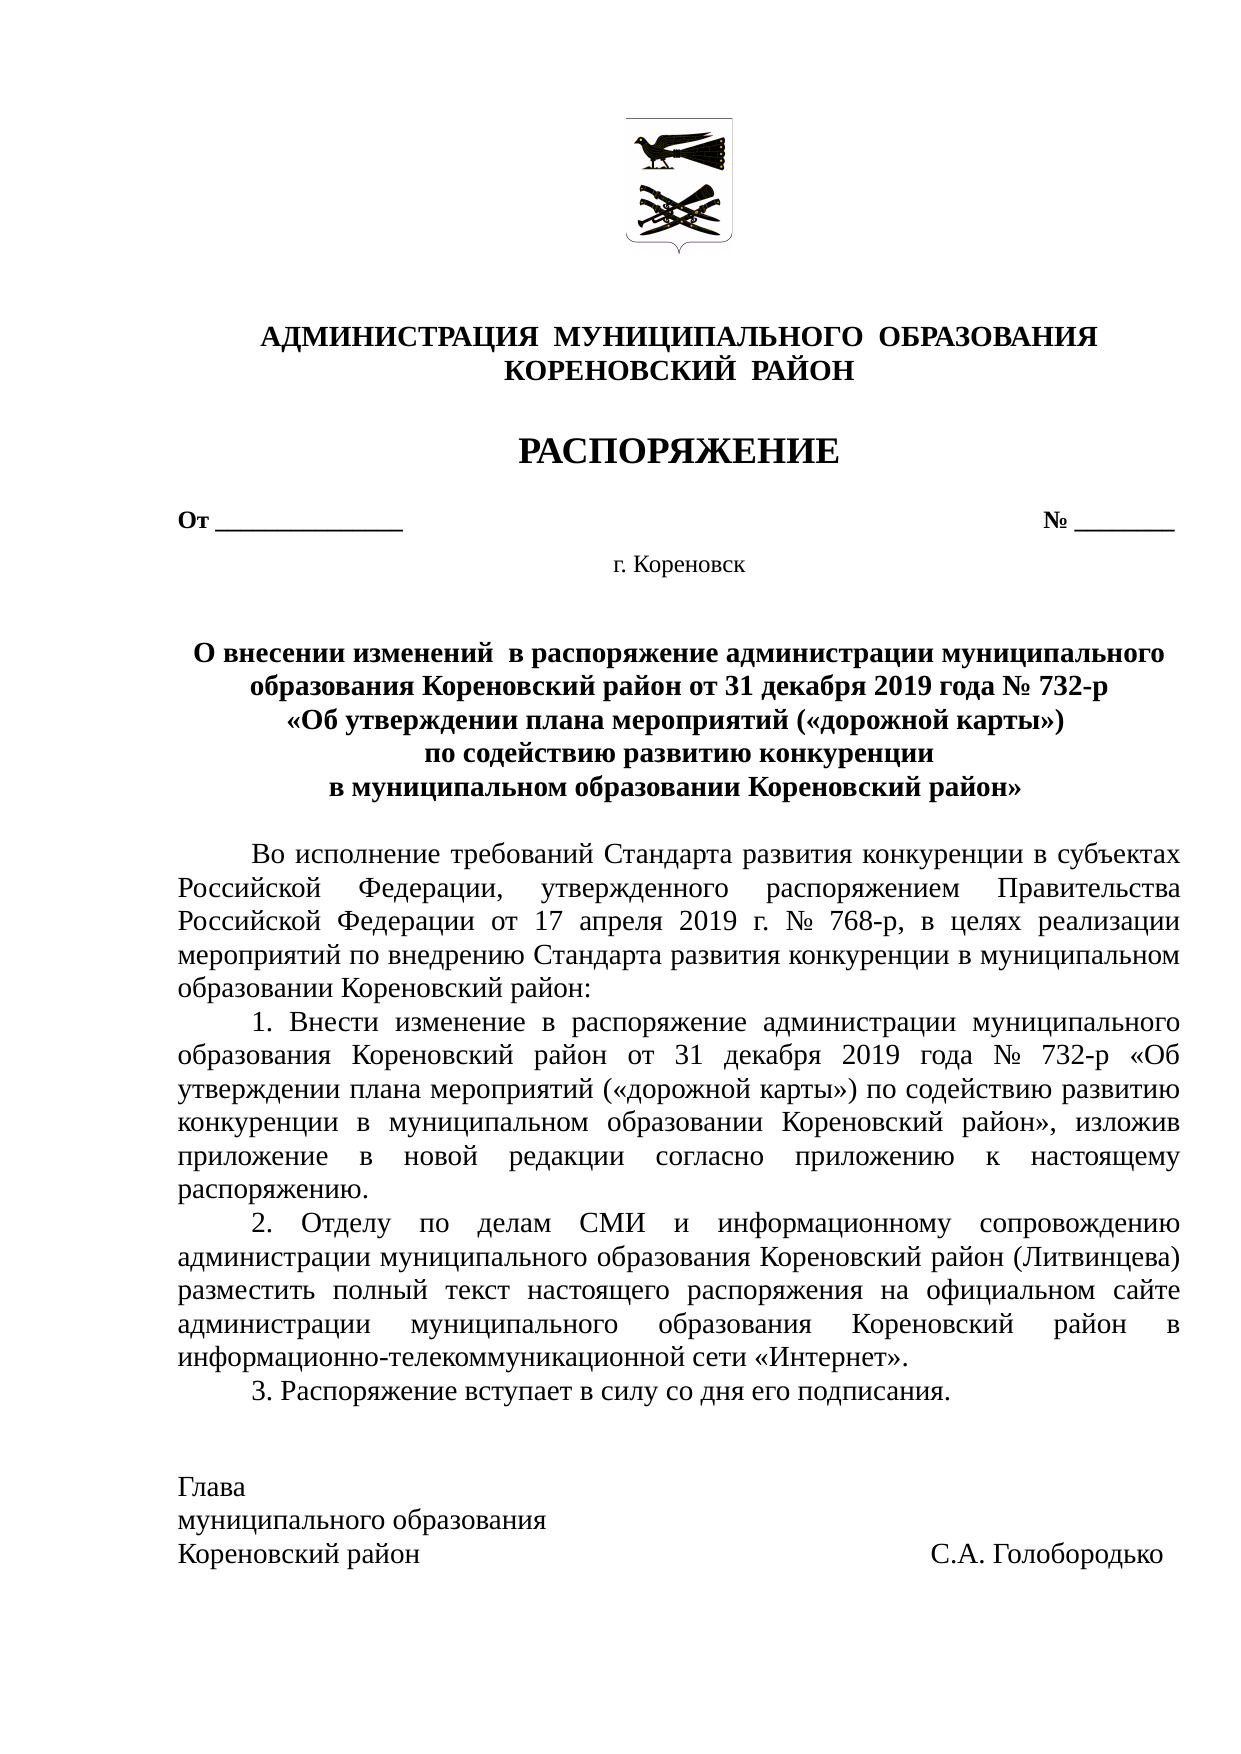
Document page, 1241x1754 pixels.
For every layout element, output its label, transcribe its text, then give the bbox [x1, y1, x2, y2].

text г. Кореновск [177, 549, 1181, 577]
text 3. Распоряжение вступает в силу со дня его подписания. [177, 1373, 1181, 1406]
subtitle КОРЕНОВСКИЙ РАЙОН [177, 353, 1181, 387]
text О внесении изменений в распоряжение администрации муниципального образования Кореновский район от 31 декабря 2019 года № 732-р «Об утверждении плана мероприятий («дорожной карты») [177, 635, 1181, 736]
text От _______________ № ________ [177, 506, 1181, 534]
text муниципального образования [177, 1502, 1181, 1536]
text Глава [177, 1469, 1181, 1502]
text в муниципальном образовании Кореновский район» [177, 769, 1181, 803]
subtitle РАСПОРЯЖЕНИЕ [177, 428, 1181, 471]
text Во исполнение требований Стандарта развития конкуренции в субъектах Российской Федерации, утвержденного распоряжением Правительства Российской Федерации от 17 апреля 2019 г. № 768-р, в целях реализации мероприятий по внедрению Стандарта развития конкуренции в муниципальном образовании Кореновский район: [177, 836, 1181, 1004]
text 2. Отделу по делам СМИ и информационному сопровождению администрации муниципального образования Кореновский район (Литвинцева) разместить полный текст настоящего распоряжения на официальном сайте администрации муниципального образования Кореновский район в информационно-телекоммуникационной сети «Интернет». [177, 1205, 1181, 1373]
text Кореновский район С.А. Голобородько [177, 1536, 1181, 1569]
picture [626, 118, 733, 254]
text по содействию развитию конкуренции [177, 736, 1181, 769]
subtitle АДМИНИСТРАЦИЯ МУНИЦИПАЛЬНОГО ОБРАЗОВАНИЯ [177, 319, 1181, 353]
text 1. Внести изменение в распоряжение администрации муниципального образования Кореновский район от 31 декабря 2019 года № 732-р «Об утверждении плана мероприятий («дорожной карты») по содействию развитию конкуренции в муниципальном образовании Кореновский район», изложив приложение в новой редакции согласно приложению к настоящему распоряжению. [177, 1004, 1181, 1205]
